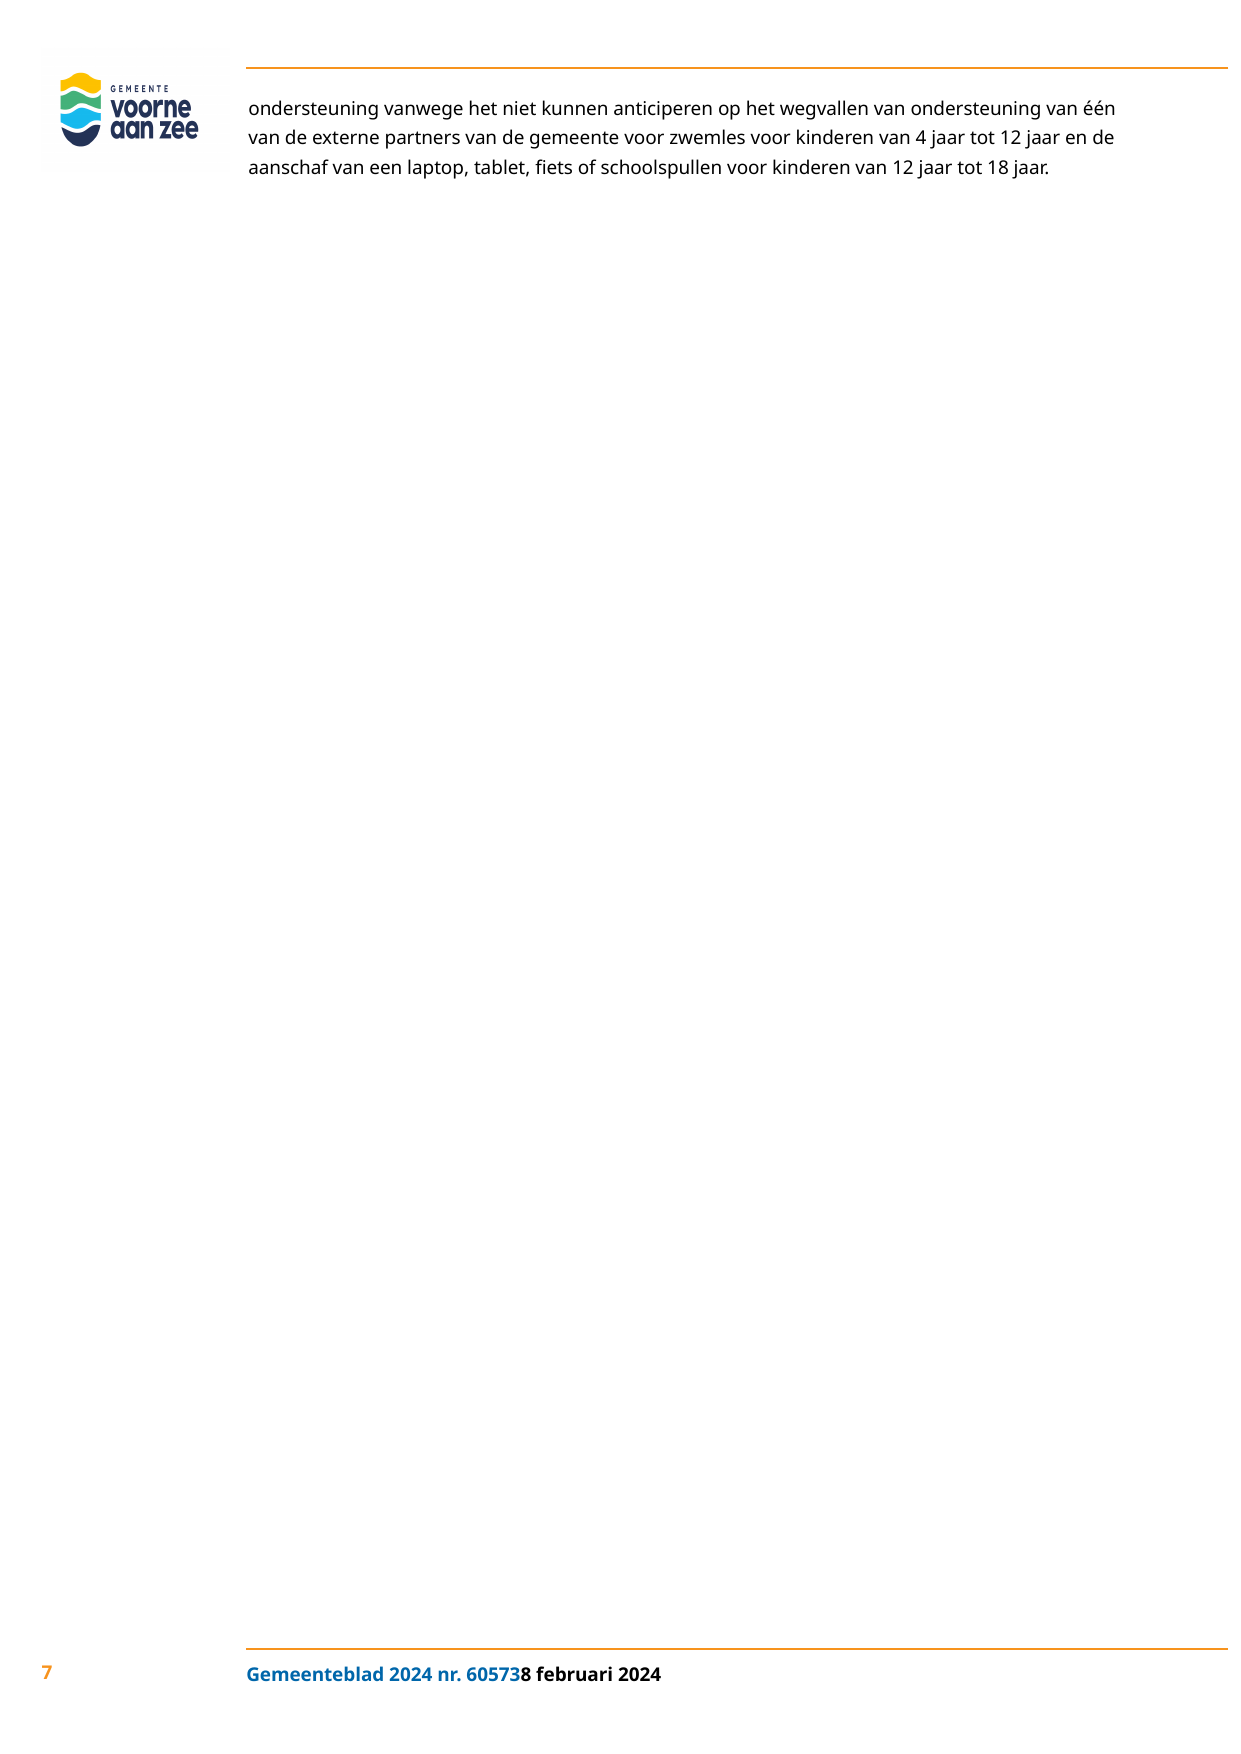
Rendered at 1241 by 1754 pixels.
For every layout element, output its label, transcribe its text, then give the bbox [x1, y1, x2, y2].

text ondersteuning vanwege het niet kunnen anticiperen op het wegvallen van ondersteuning van één van de externe partners van de gemeente voor zwemles voor kinderen van 4 jaar tot 12 jaar en de aanschaf van een laptop, tablet, fiets of schoolspullen voor kinderen van 12 jaar tot 18 jaar. [248, 95, 1152, 180]
picture [41, 47, 231, 172]
